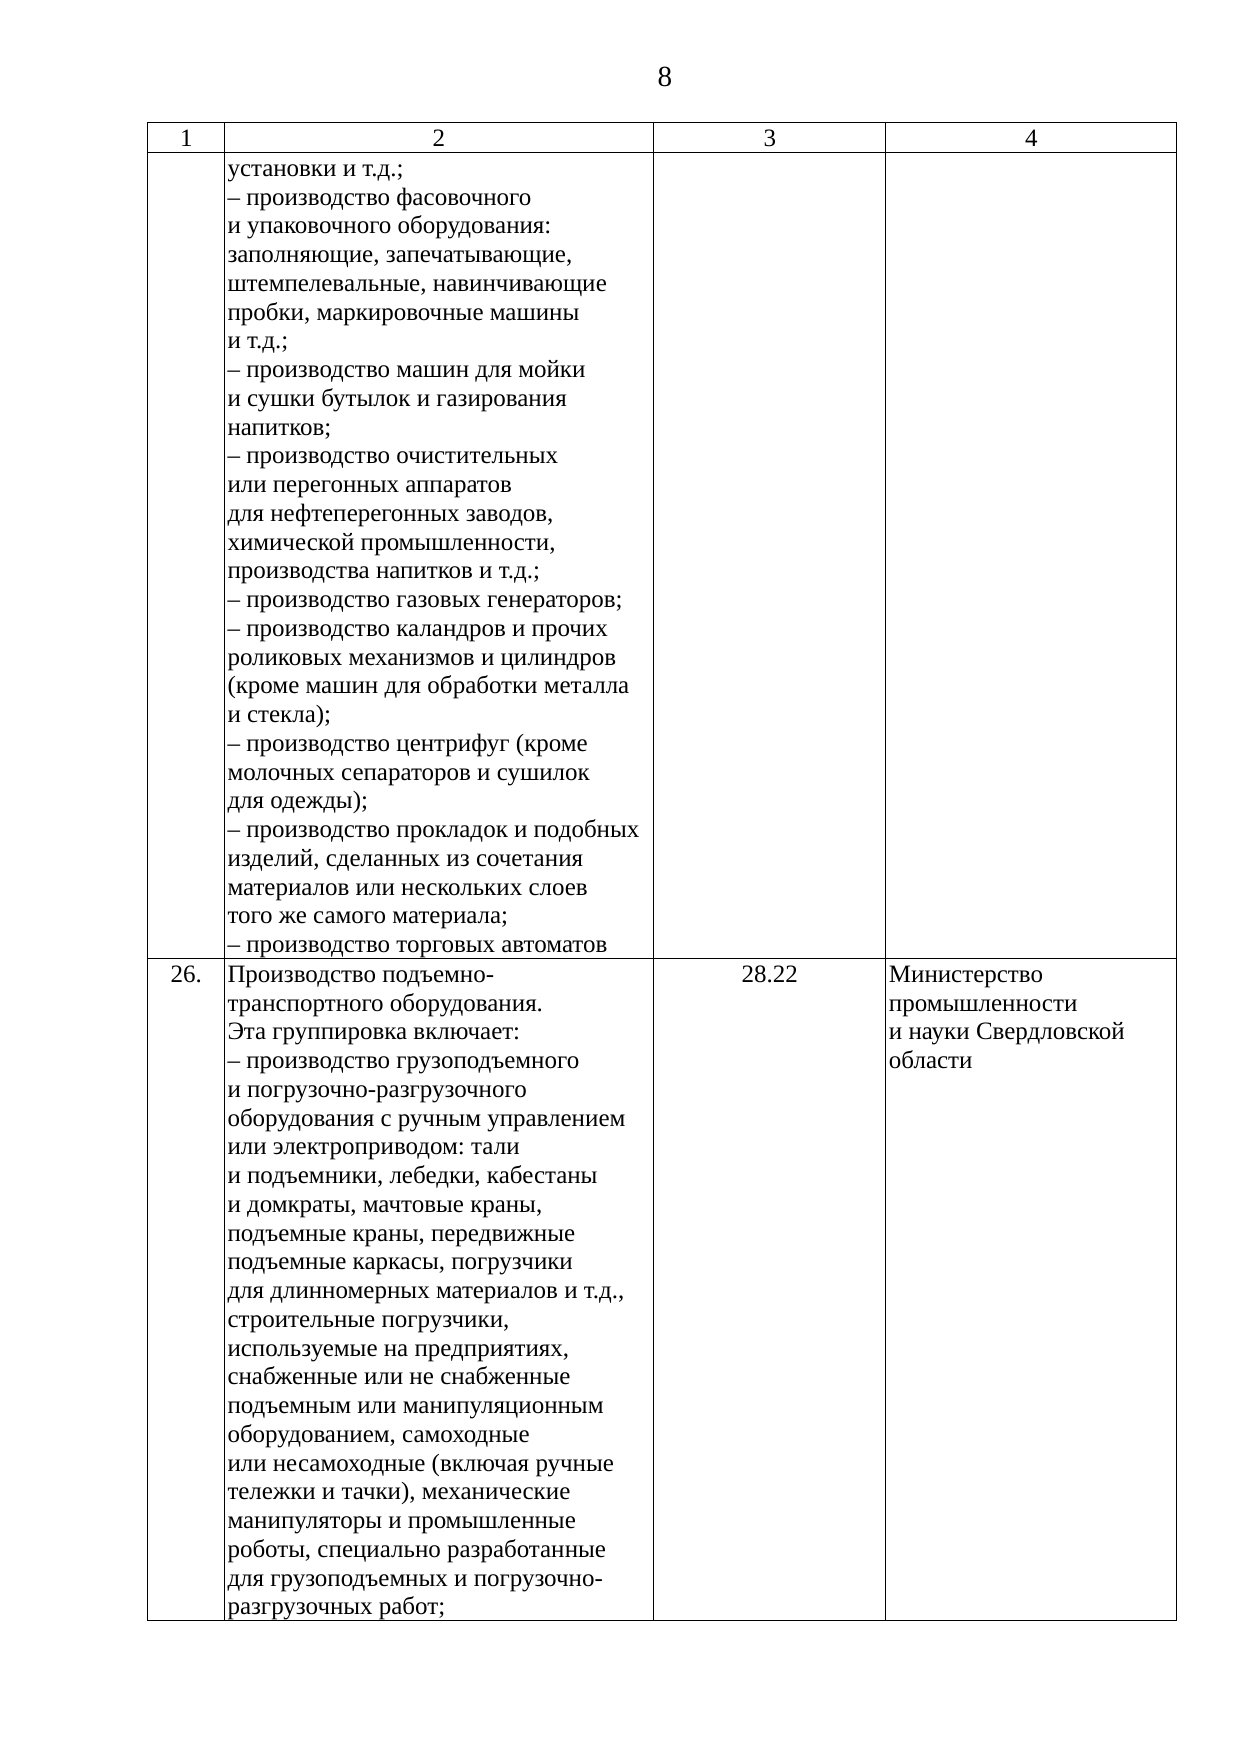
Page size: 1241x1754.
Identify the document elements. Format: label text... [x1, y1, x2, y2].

table_cell [654, 153, 885, 958]
table_cell 26. [148, 959, 224, 1620]
table_header 1 [148, 123, 224, 152]
table_header 4 [886, 123, 1176, 152]
table_cell Производство подъемно-транспортного оборудования. Эта группировка включает: – производство грузоподъемного и погрузочно-разгрузочного оборудования с ручным управлением или электроприводом: тали и подъемники, лебедки, кабестаны и домкраты, мачтовые краны, подъемные краны, передвижные подъемные каркасы, погрузчики для длинномерных материалов и т.д., строительные погрузчики, используемые на предприятиях, снабженные или не снабженные подъемным или манипуляционным оборудованием, самоходные или несамоходные (включая ручные тележки и тачки), механические манипуляторы и промышленные роботы, специально разработанные для грузоподъемных и погрузочно-разгрузочных работ; [225, 959, 653, 1620]
table_cell [886, 153, 1176, 958]
table_cell установки и т.д.; – производство фасовочного и упаковочного оборудования: заполняющие, запечатывающие, штемпелевальные, навинчивающие пробки, маркировочные машины и т.д.; – производство машин для мойки и сушки бутылок и газирования напитков; – производство очистительных или перегонных аппаратов для нефтеперегонных заводов, химической промышленности, производства напитков и т.д.; – производство газовых генераторов; – производство каландров и прочих роликовых механизмов и цилиндров (кроме машин для обработки металла и стекла); – производство центрифуг (кроме молочных сепараторов и сушилок для одежды); – производство прокладок и подобных изделий, сделанных из сочетания материалов или нескольких слоев того же самого материала; – производство торговых автоматов [225, 153, 653, 958]
table_cell Министерство промышленности и науки Свердловской области [886, 959, 1176, 1620]
table_header 3 [654, 123, 885, 152]
table_cell 28.22 [654, 959, 885, 1620]
table_cell [148, 153, 224, 958]
table_header 2 [225, 123, 653, 152]
